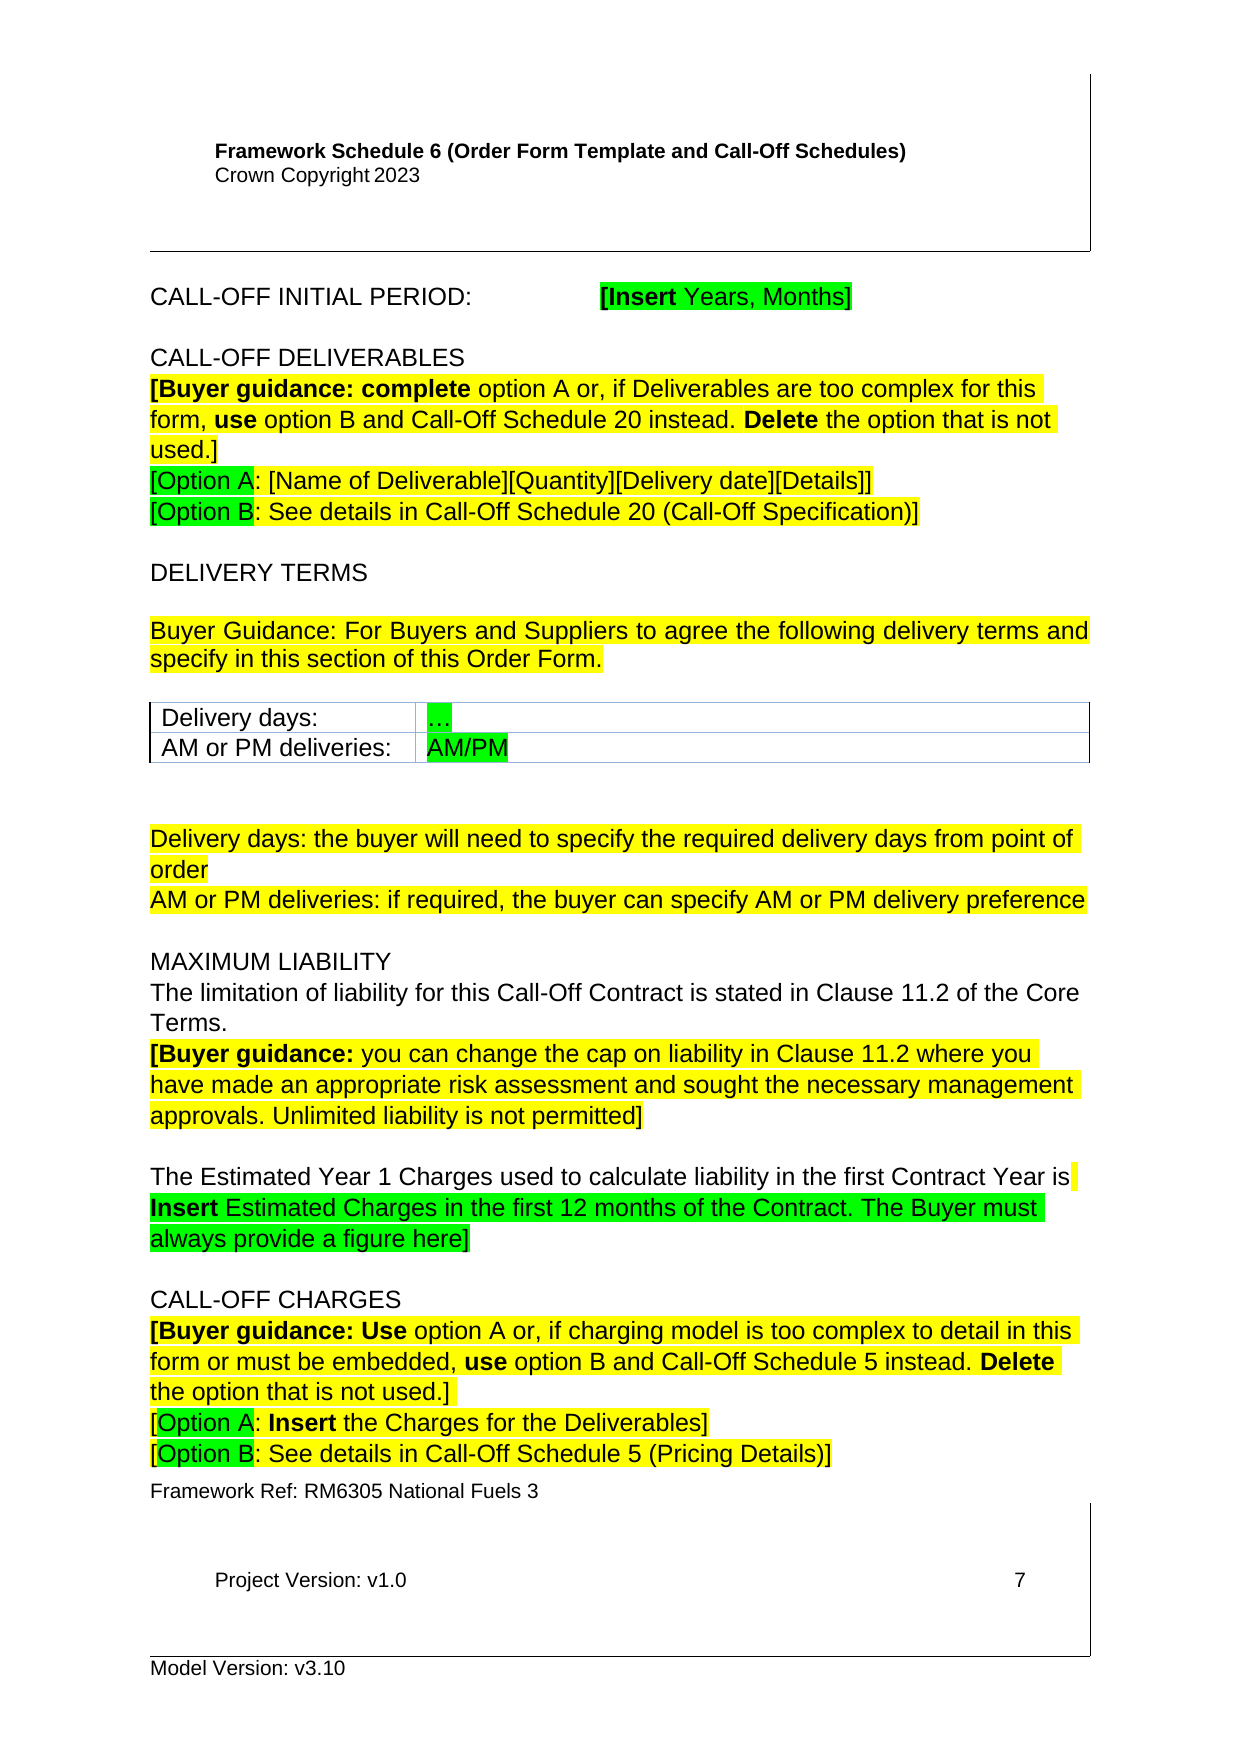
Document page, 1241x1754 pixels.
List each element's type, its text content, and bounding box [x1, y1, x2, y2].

table_header Delivery days: [151, 703, 415, 732]
text The Estimated Year 1 Charges used to calculate liability in the first Contract Year is Insert Estimated Charges in the first 12 months of the Contract. The Buyer must always provide a figure here] [150, 1162, 1090, 1252]
table_cell AM/PM [416, 733, 1089, 762]
text CALL-OFF DELIVERABLES [150, 343, 1090, 372]
text Buyer Guidance: For Buyers and Suppliers to agree the following delivery terms and specify in this section of this Order Form. [150, 616, 1090, 673]
table_header … [416, 703, 1089, 732]
text DELIVERY TERMS [150, 558, 1090, 587]
table_cell AM or PM deliveries: [151, 733, 415, 762]
text CALL-OFF CHARGES [150, 1285, 1090, 1314]
text [Buyer guidance: you can change the cap on liability in Clause 11.2 where you have made an appropriate risk assessment and sought the necessary management approvals. Unlimited liability is not permitted] [150, 1039, 1090, 1129]
text [Buyer guidance: Use option A or, if charging model is too complex to detail in this form or must be embedded, use option B and Call-Off Schedule 5 instead. Delete the option that is not used.] [150, 1316, 1090, 1406]
text Delivery days: the buyer will need to specify the required delivery days from point of order [150, 824, 1090, 883]
text MAXIMUM LIABILITY [150, 947, 1090, 976]
text [Buyer guidance: complete option A or, if Deliverables are too complex for this form, use option B and Call-Off Schedule 20 instead. Delete the option that is not used.] [150, 374, 1090, 464]
text [Option A: Insert the Charges for the Deliverables] [150, 1408, 1090, 1437]
text The limitation of liability for this Call-Off Contract is stated in Clause 11.2 of the Core Terms. [150, 978, 1090, 1037]
text AM or PM deliveries: if required, the buyer can specify AM or PM delivery preference [150, 886, 1090, 914]
text [Option A: [Name of Deliverable][Quantity][Delivery date][Details]] [150, 466, 1090, 495]
text [Option B: See details in Call-Off Schedule 20 (Call-Off Specification)] [150, 497, 1090, 526]
text CALL-OFF INITIAL PERIOD: [Insert Years, Months] [150, 282, 1090, 310]
text [Option B: See details in Call-Off Schedule 5 (Pricing Details)] [150, 1439, 1090, 1467]
